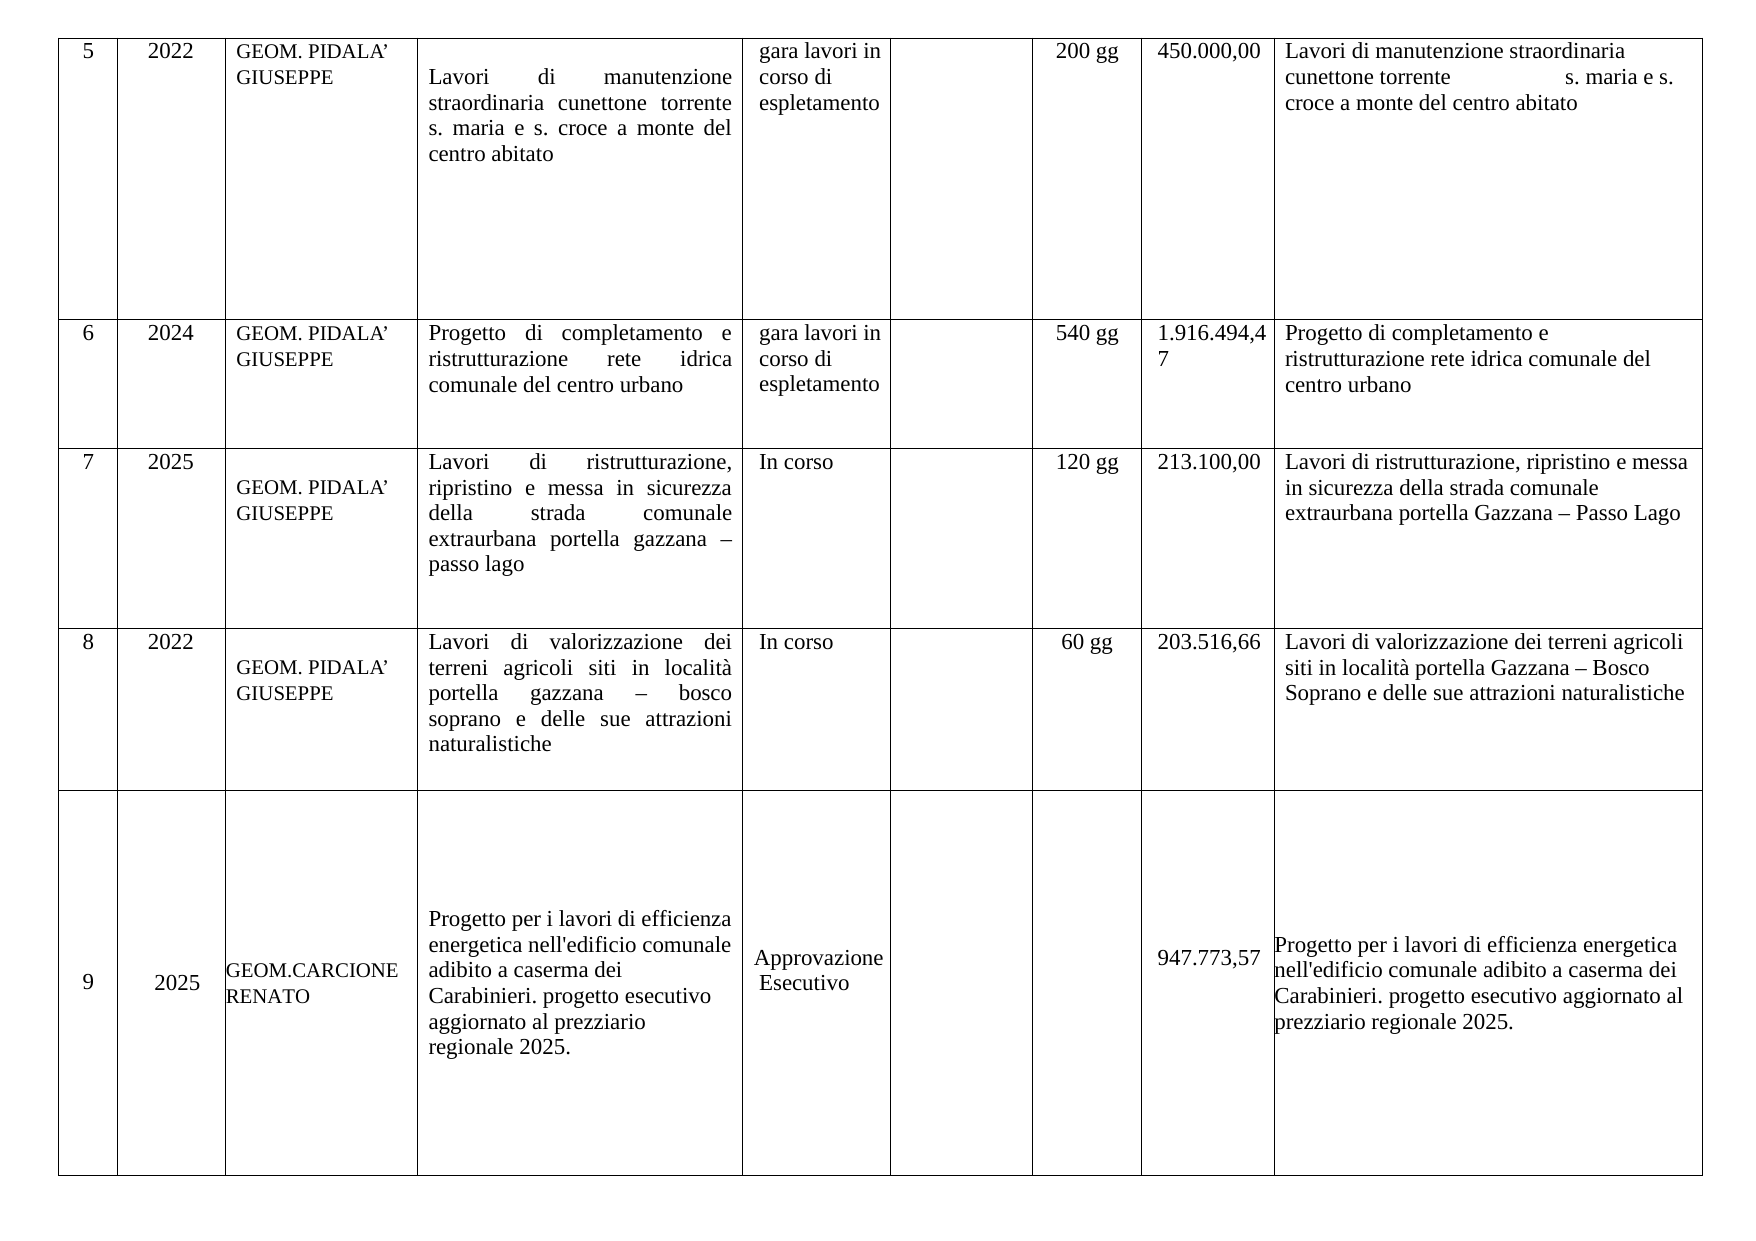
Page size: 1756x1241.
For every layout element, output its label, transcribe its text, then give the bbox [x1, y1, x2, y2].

table_cell 450.000,00 [1142, 39, 1274, 319]
table_cell Progetto per i lavori di efficienza energetica nell'edificio comunale adibito a caserma dei Carabinieri. progetto esecutivo aggiornato al prezziario regionale 2025. [418, 791, 742, 1175]
table_cell [891, 320, 1032, 448]
table_cell GEOM. PIDALA’ GIUSEPPE [226, 39, 417, 319]
table_cell [891, 449, 1032, 628]
table_cell Progetto per i lavori di efficienza energetica nell'edificio comunale adibito a caserma dei Carabinieri. progetto esecutivo aggiornato al prezziario regionale 2025. [1275, 791, 1702, 1175]
table_cell Progetto di completamento e ristrutturazione rete idrica comunale del centro urbano [418, 320, 742, 448]
table_cell 200 gg [1033, 39, 1141, 319]
table_cell Lavori di valorizzazione dei terreni agricoli siti in località portella Gazzana – Bosco Soprano e delle sue attrazioni naturalistiche [1275, 629, 1702, 789]
table_cell 60 gg [1033, 629, 1141, 789]
table_cell 947.773,57 [1142, 791, 1274, 1175]
table_cell 2022 [118, 39, 225, 319]
table_cell In corso [743, 629, 890, 789]
table_cell [891, 791, 1032, 1175]
table_cell GEOM. PIDALA’ GIUSEPPE [226, 449, 417, 628]
table_cell 7 [59, 449, 117, 628]
table_cell 6 [59, 320, 117, 448]
table_cell In corso [743, 449, 890, 628]
table_cell Lavori di ristrutturazione, ripristino e messa in sicurezza della strada comunale extraurbana portella Gazzana – Passo Lago [1275, 449, 1702, 628]
table_cell gara lavori in corso di espletamento [743, 320, 890, 448]
table_cell GEOM.CARCIONE RENATO [226, 791, 417, 1175]
table_cell 2022 [118, 629, 225, 789]
table_cell 2025 [118, 449, 225, 628]
table_cell gara lavori in corso di espletamento [743, 39, 890, 319]
table_cell Lavori di valorizzazione dei terreni agricoli siti in località portella gazzana – bosco soprano e delle sue attrazioni naturalistiche [418, 629, 742, 789]
table_cell Approvazione Esecutivo [743, 791, 890, 1175]
table_cell 2024 [118, 320, 225, 448]
table_cell [891, 629, 1032, 789]
table_cell ­­­­­­Lavori di manutenzione straordinaria cunettone torrente s. maria e s. croce a monte del centro abitato [1275, 39, 1702, 319]
table_cell 5 [59, 39, 117, 319]
table_cell 9 [59, 791, 117, 1175]
table_cell [891, 39, 1032, 319]
table_cell 203.516,66 [1142, 629, 1274, 789]
table_cell 1.916.494,47 [1142, 320, 1274, 448]
table_cell GEOM. PIDALA’ GIUSEPPE [226, 320, 417, 448]
table_cell Lavori di ristrutturazione, ripristino e messa in sicurezza della strada comunale extraurbana portella gazzana – passo lago [418, 449, 742, 628]
table_cell 540 gg [1033, 320, 1141, 448]
table_cell 213.100,00 [1142, 449, 1274, 628]
table_cell Progetto di completamento e ristrutturazione rete idrica comunale del centro urbano [1275, 320, 1702, 448]
table_cell GEOM. PIDALA’ GIUSEPPE [226, 629, 417, 789]
table_cell ­­­­­­Lavori di manutenzione straordinaria cunettone torrente s. maria e s. croce a monte del centro abitato [418, 39, 742, 319]
table_cell 2025 [118, 791, 225, 1175]
table_cell [1033, 791, 1141, 1175]
table_cell 8 [59, 629, 117, 789]
table_cell 120 gg [1033, 449, 1141, 628]
